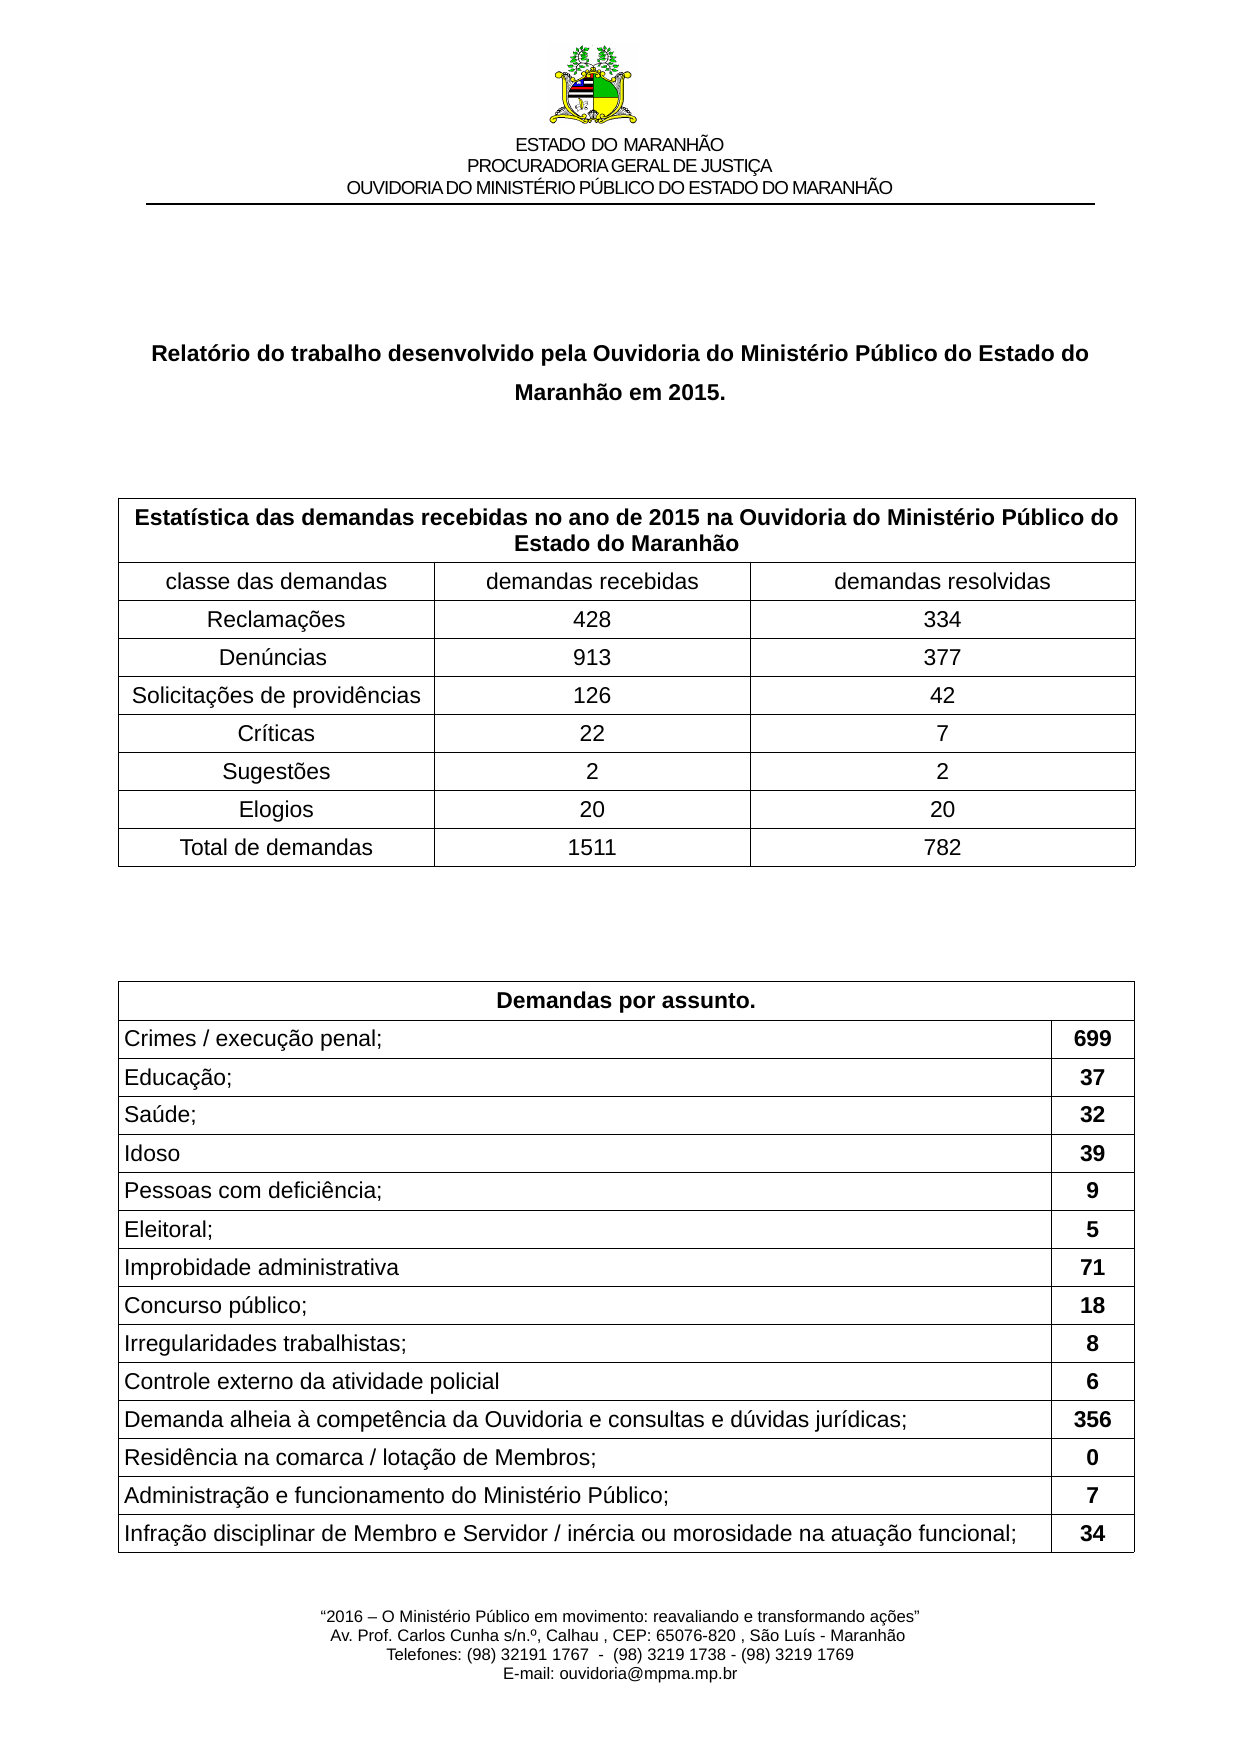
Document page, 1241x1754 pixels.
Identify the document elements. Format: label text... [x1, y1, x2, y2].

table_cell Solicitações de providências [119, 677, 434, 714]
table_cell 2 [751, 753, 1135, 790]
table_cell 428 [435, 601, 750, 638]
table_cell Irregularidades trabalhistas; [119, 1325, 1051, 1362]
table_cell Sugestões [119, 753, 434, 790]
table_cell Administração e funcionamento do Ministério Público; [119, 1477, 1051, 1514]
table_cell Infração disciplinar de Membro e Servidor / inércia ou morosidade na atuação funcional; [119, 1515, 1051, 1552]
table_cell 9 [1052, 1173, 1134, 1209]
table_cell Reclamações [119, 601, 434, 638]
table_cell 913 [435, 639, 750, 676]
table_cell Críticas [119, 715, 434, 752]
table_cell 126 [435, 677, 750, 714]
table_cell 5 [1052, 1211, 1134, 1248]
table_cell 34 [1052, 1515, 1134, 1552]
table_cell 20 [751, 791, 1135, 828]
table_cell Crimes / execução penal; [119, 1021, 1051, 1057]
table_cell 334 [751, 601, 1135, 638]
table_cell Saúde; [119, 1097, 1051, 1133]
table_cell 39 [1052, 1135, 1134, 1172]
table_cell Total de demandas [119, 829, 434, 866]
table_cell Denúncias [119, 639, 434, 676]
table_cell Idoso [119, 1135, 1051, 1172]
table_cell 18 [1052, 1287, 1134, 1324]
table_cell Improbidade administrativa [119, 1249, 1051, 1286]
text Relatório do trabalho desenvolvido pela Ouvidoria do Ministério Público do Estado do Maranhão em 2015. [118, 340, 1122, 406]
table_cell 42 [751, 677, 1135, 714]
table_cell Concurso público; [119, 1287, 1051, 1324]
table_cell Eleitoral; [119, 1211, 1051, 1248]
table_cell Elogios [119, 791, 434, 828]
table_cell 782 [751, 829, 1135, 866]
table_cell 22 [435, 715, 750, 752]
table_cell demandas resolvidas [751, 563, 1135, 600]
table_cell 20 [435, 791, 750, 828]
table_cell 356 [1052, 1401, 1134, 1438]
table_cell 37 [1052, 1059, 1134, 1096]
table_cell 7 [1052, 1477, 1134, 1514]
table_header Demandas por assunto. [119, 982, 1134, 1019]
table_cell 8 [1052, 1325, 1134, 1362]
table_cell Educação; [119, 1059, 1051, 1096]
table_cell 71 [1052, 1249, 1134, 1286]
table_cell 377 [751, 639, 1135, 676]
table_cell Demanda alheia à competência da Ouvidoria e consultas e dúvidas jurídicas; [119, 1401, 1051, 1438]
table_cell Residência na comarca / lotação de Membros; [119, 1439, 1051, 1476]
table_cell 7 [751, 715, 1135, 752]
table_cell 32 [1052, 1097, 1134, 1133]
table_cell 0 [1052, 1439, 1134, 1476]
table_cell 2 [435, 753, 750, 790]
table_cell classe das demandas [119, 563, 434, 600]
table_header Estatística das demandas recebidas no ano de 2015 na Ouvidoria do Ministério Público do Estado do Maranhão [119, 499, 1135, 562]
table_cell 6 [1052, 1363, 1134, 1400]
table_cell 1511 [435, 829, 750, 866]
table_cell Controle externo da atividade policial [119, 1363, 1051, 1400]
table_cell demandas recebidas [435, 563, 750, 600]
table_cell 699 [1052, 1021, 1134, 1057]
table_cell Pessoas com deficiência; [119, 1173, 1051, 1209]
